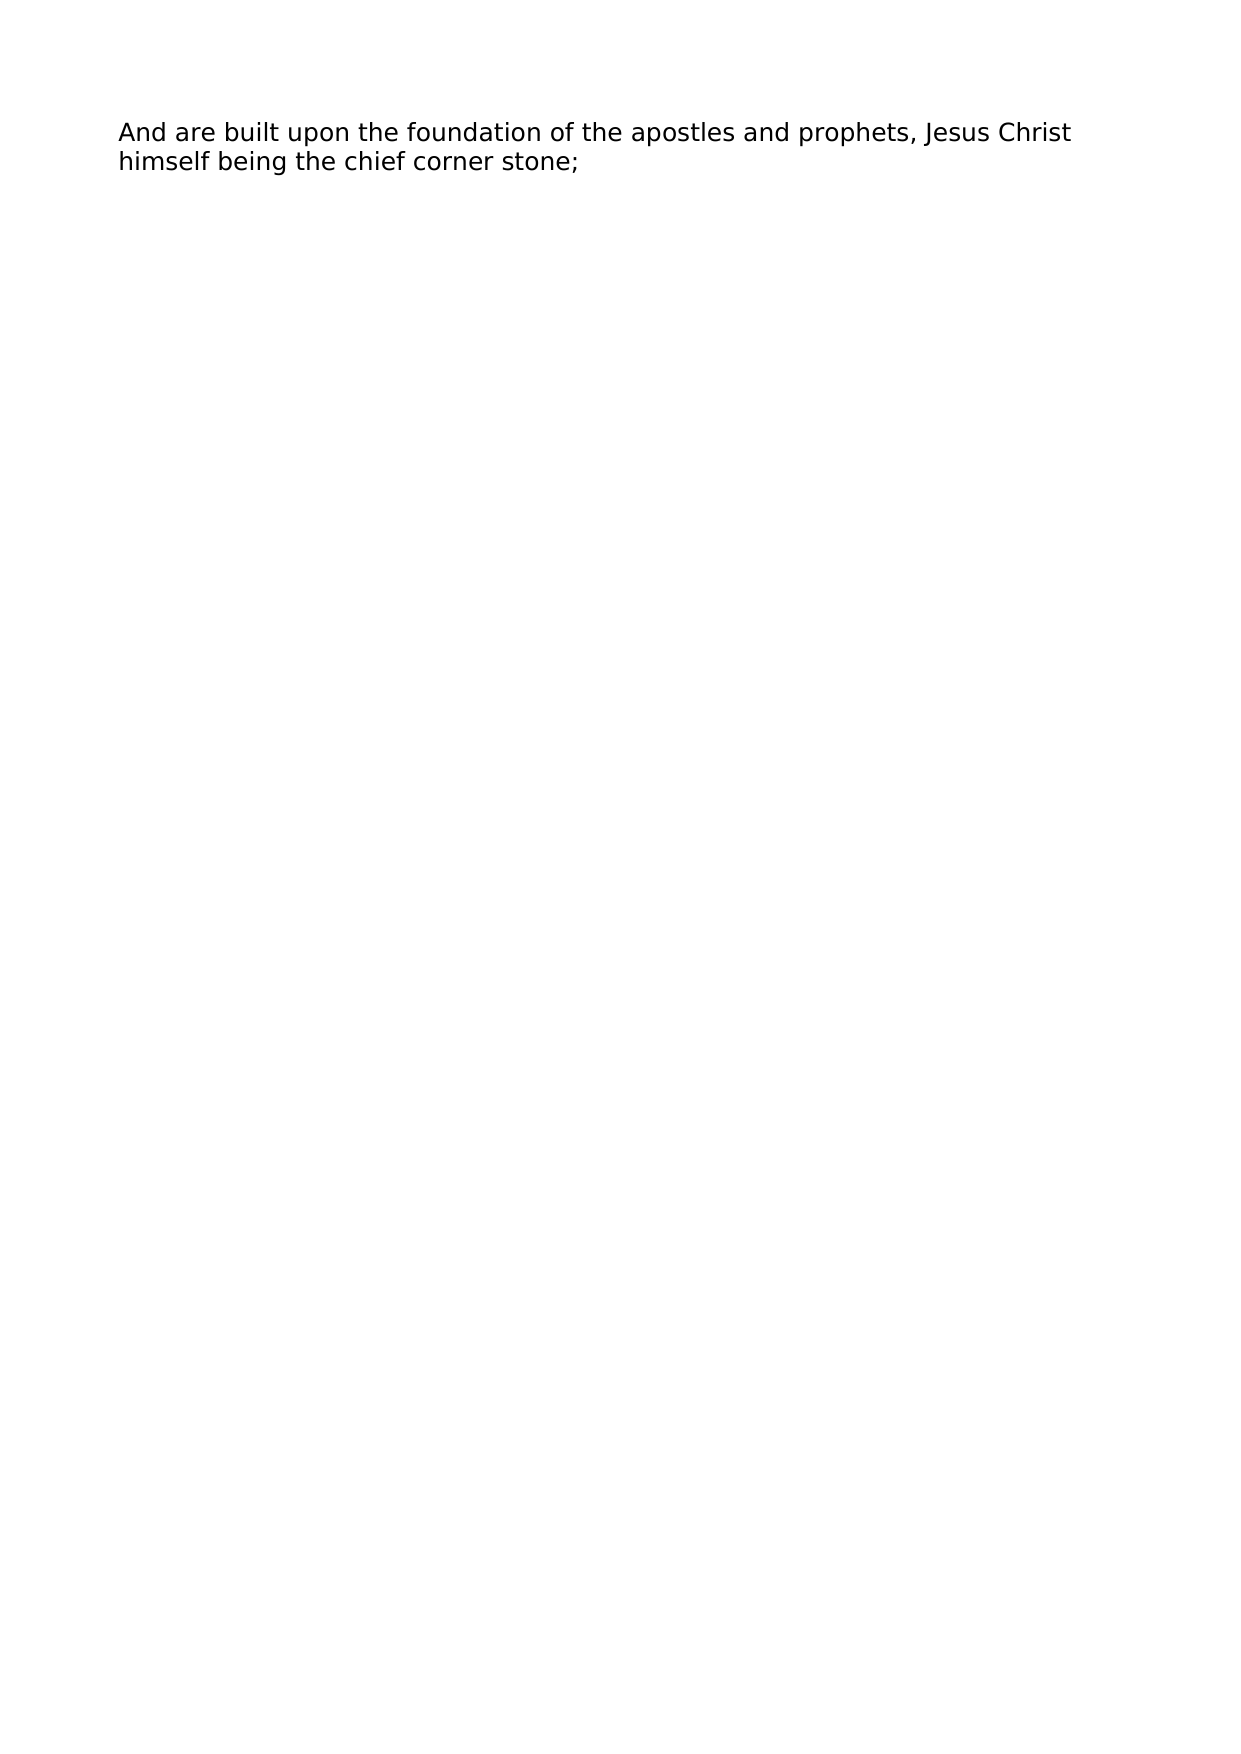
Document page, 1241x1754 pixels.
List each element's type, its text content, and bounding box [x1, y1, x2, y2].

text And are built upon the foundation of the apostles and prophets, Jesus Christ himself being the chief corner stone; [118, 118, 1122, 176]
